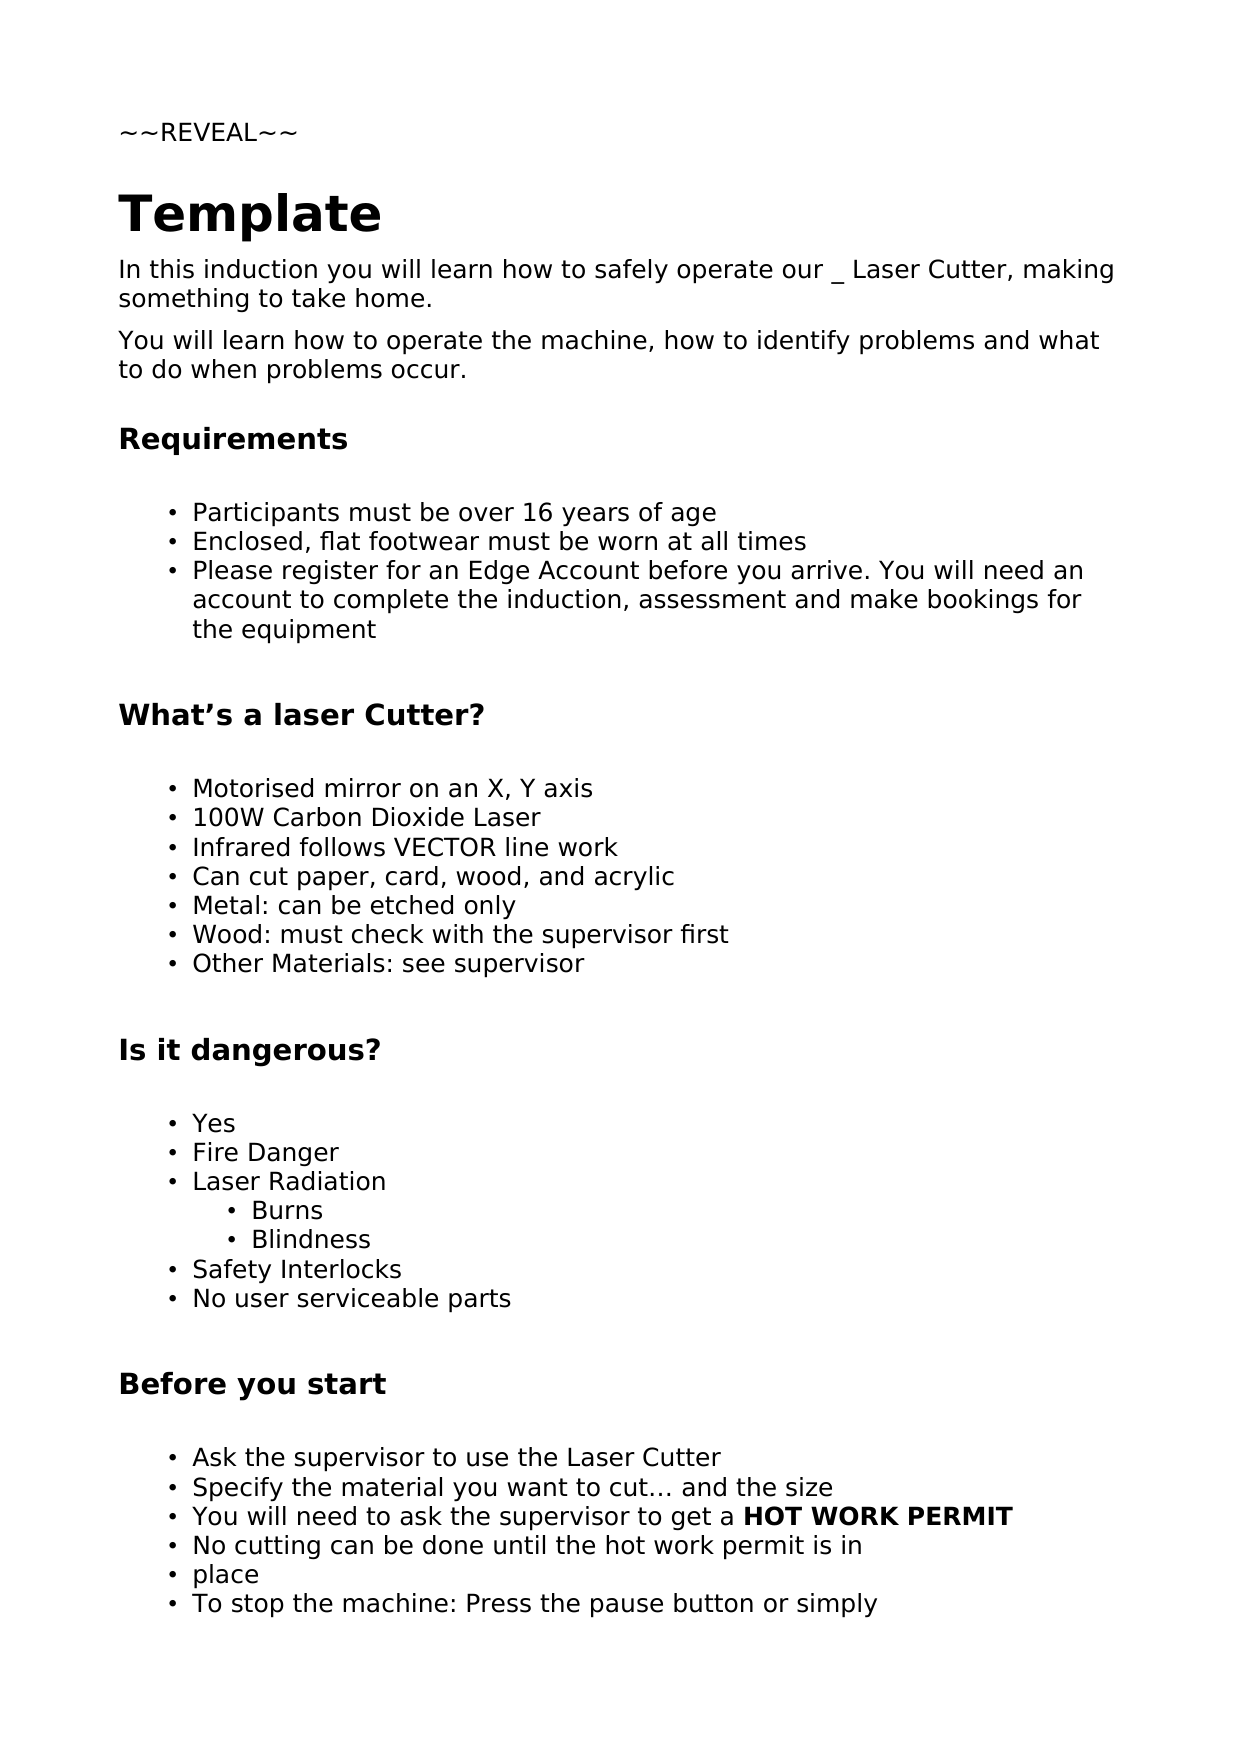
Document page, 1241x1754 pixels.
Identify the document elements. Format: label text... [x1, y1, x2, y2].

text ~~REVEAL~~ [118, 118, 1122, 147]
list Burns [236, 1196, 1122, 1226]
list Participants must be over 16 years of age [177, 498, 1122, 527]
list place [177, 1560, 1122, 1589]
list You will need to ask the supervisor to get a HOT WORK PERMIT [177, 1502, 1122, 1531]
list Infrared follows VECTOR line work [177, 833, 1122, 862]
subtitle What’s a laser Cutter? [118, 698, 1122, 732]
list Fire Danger [177, 1138, 1122, 1167]
subtitle Before you start [118, 1368, 1122, 1402]
list Laser Radiation [177, 1167, 1122, 1196]
list Enclosed, flat footwear must be worn at all times [177, 527, 1122, 556]
list Metal: can be etched only [177, 891, 1122, 920]
list Other Materials: see supervisor [177, 949, 1122, 978]
list 100W Carbon Dioxide Laser [177, 803, 1122, 833]
list No cutting can be done until the hot work permit is in [177, 1531, 1122, 1560]
list No user serviceable parts [177, 1284, 1122, 1313]
list Blindness [236, 1226, 1122, 1255]
list Ask the supervisor to use the Laser Cutter [177, 1443, 1122, 1473]
subtitle Is it dangerous? [118, 1033, 1122, 1067]
text You will learn how to operate the machine, how to identify problems and what to do when problems occur. [118, 326, 1122, 385]
subtitle Template [118, 185, 1122, 243]
list Motorised mirror on an X, Y axis [177, 774, 1122, 803]
subtitle Requirements [118, 422, 1122, 456]
list Yes [177, 1109, 1122, 1138]
list To stop the machine: Press the pause button or simply [177, 1589, 1122, 1618]
list Can cut paper, card, wood, and acrylic [177, 862, 1122, 891]
list Specify the material you want to cut… and the size [177, 1473, 1122, 1502]
text In this induction you will learn how to safely operate our _ Laser Cutter, making something to take home. [118, 256, 1122, 314]
list Wood: must check with the supervisor first [177, 920, 1122, 949]
list Safety Interlocks [177, 1255, 1122, 1284]
list Please register for an Edge Account before you arrive. You will need an account to complete the induction, assessment and make bookings for the equipment [177, 556, 1122, 644]
